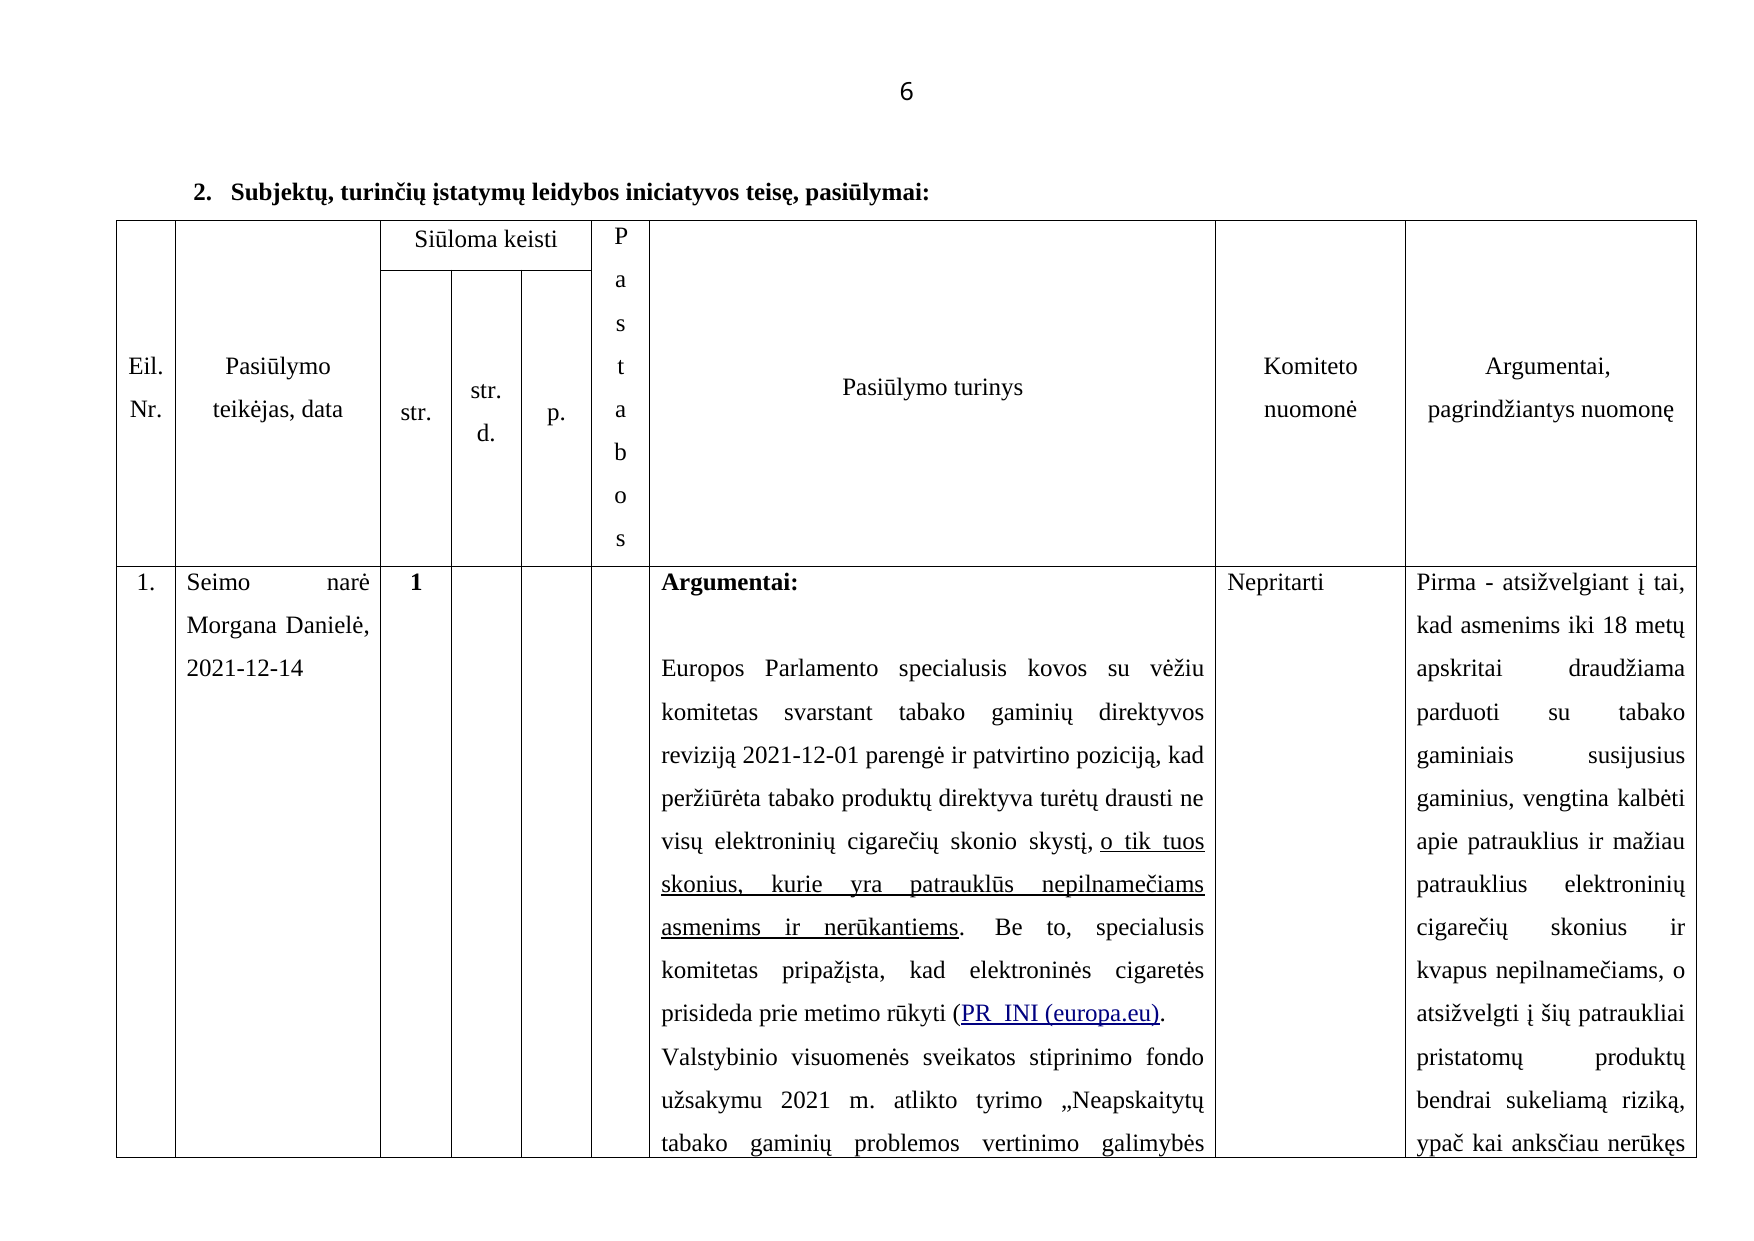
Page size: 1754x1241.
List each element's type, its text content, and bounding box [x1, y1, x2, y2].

table_header Eil. Nr. [117, 221, 175, 566]
table_cell [592, 567, 649, 1157]
table_cell Argumentai: Europos Parlamento specialusis kovos su vėžiu komitetas svarstant tabako gaminių direktyvos reviziją 2021-12-01 parengė ir patvirtino poziciją, kad peržiūrėta tabako produktų direktyva turėtų drausti ne visų elektroninių cigarečių skonio skystį, o tik tuos skonius, kurie yra patrauklūs nepilnamečiams asmenims ir nerūkantiems. Be to, specialusis komitetas pripažįsta, kad elektroninės cigaretės prisideda prie metimo rūkyti (PR_INI (europa.eu). Valstybinio visuomenės sveikatos stiprinimo fondo užsakymu 2021 m. atlikto tyrimo „Neapskaitytų tabako gaminių problemos vertinimo galimybės [650, 567, 1215, 1157]
table_cell Pirma - atsižvelgiant į tai, kad asmenims iki 18 metų apskritai draudžiama parduoti su tabako gaminiais susijusius gaminius, vengtina kalbėti apie patrauklius ir mažiau patrauklius elektroninių cigarečių skonius ir kvapus nepilnamečiams, o atsižvelgti į šių patraukliai pristatomų produktų bendrai sukeliamą riziką, ypač kai anksčiau nerūkęs [1406, 567, 1696, 1157]
table_cell Seimo narė Morgana Danielė, 2021-12-14 [176, 567, 380, 1157]
table_cell [452, 567, 521, 1157]
table_cell Nepritarti [1216, 567, 1405, 1157]
table_cell 1. [117, 567, 175, 1157]
table_cell str. d. [452, 271, 521, 566]
table_header Siūloma keisti [381, 221, 591, 269]
table_header Pasiūlymo teikėjas, data [176, 221, 380, 566]
table_header Pastabos [592, 221, 649, 566]
table_cell p. [522, 271, 591, 566]
table_cell 1 [381, 567, 451, 1157]
table_header Pasiūlymo turinys [650, 221, 1215, 566]
table_header Komiteto nuomonė [1216, 221, 1405, 566]
table_cell [522, 567, 591, 1157]
table_header Argumentai, pagrindžiantys nuomonę [1406, 221, 1696, 566]
list Subjektų, turinčių įstatymų leidybos iniciatyvos teisę, pasiūlymai: [193, 177, 1695, 206]
table_cell str. [381, 271, 451, 566]
